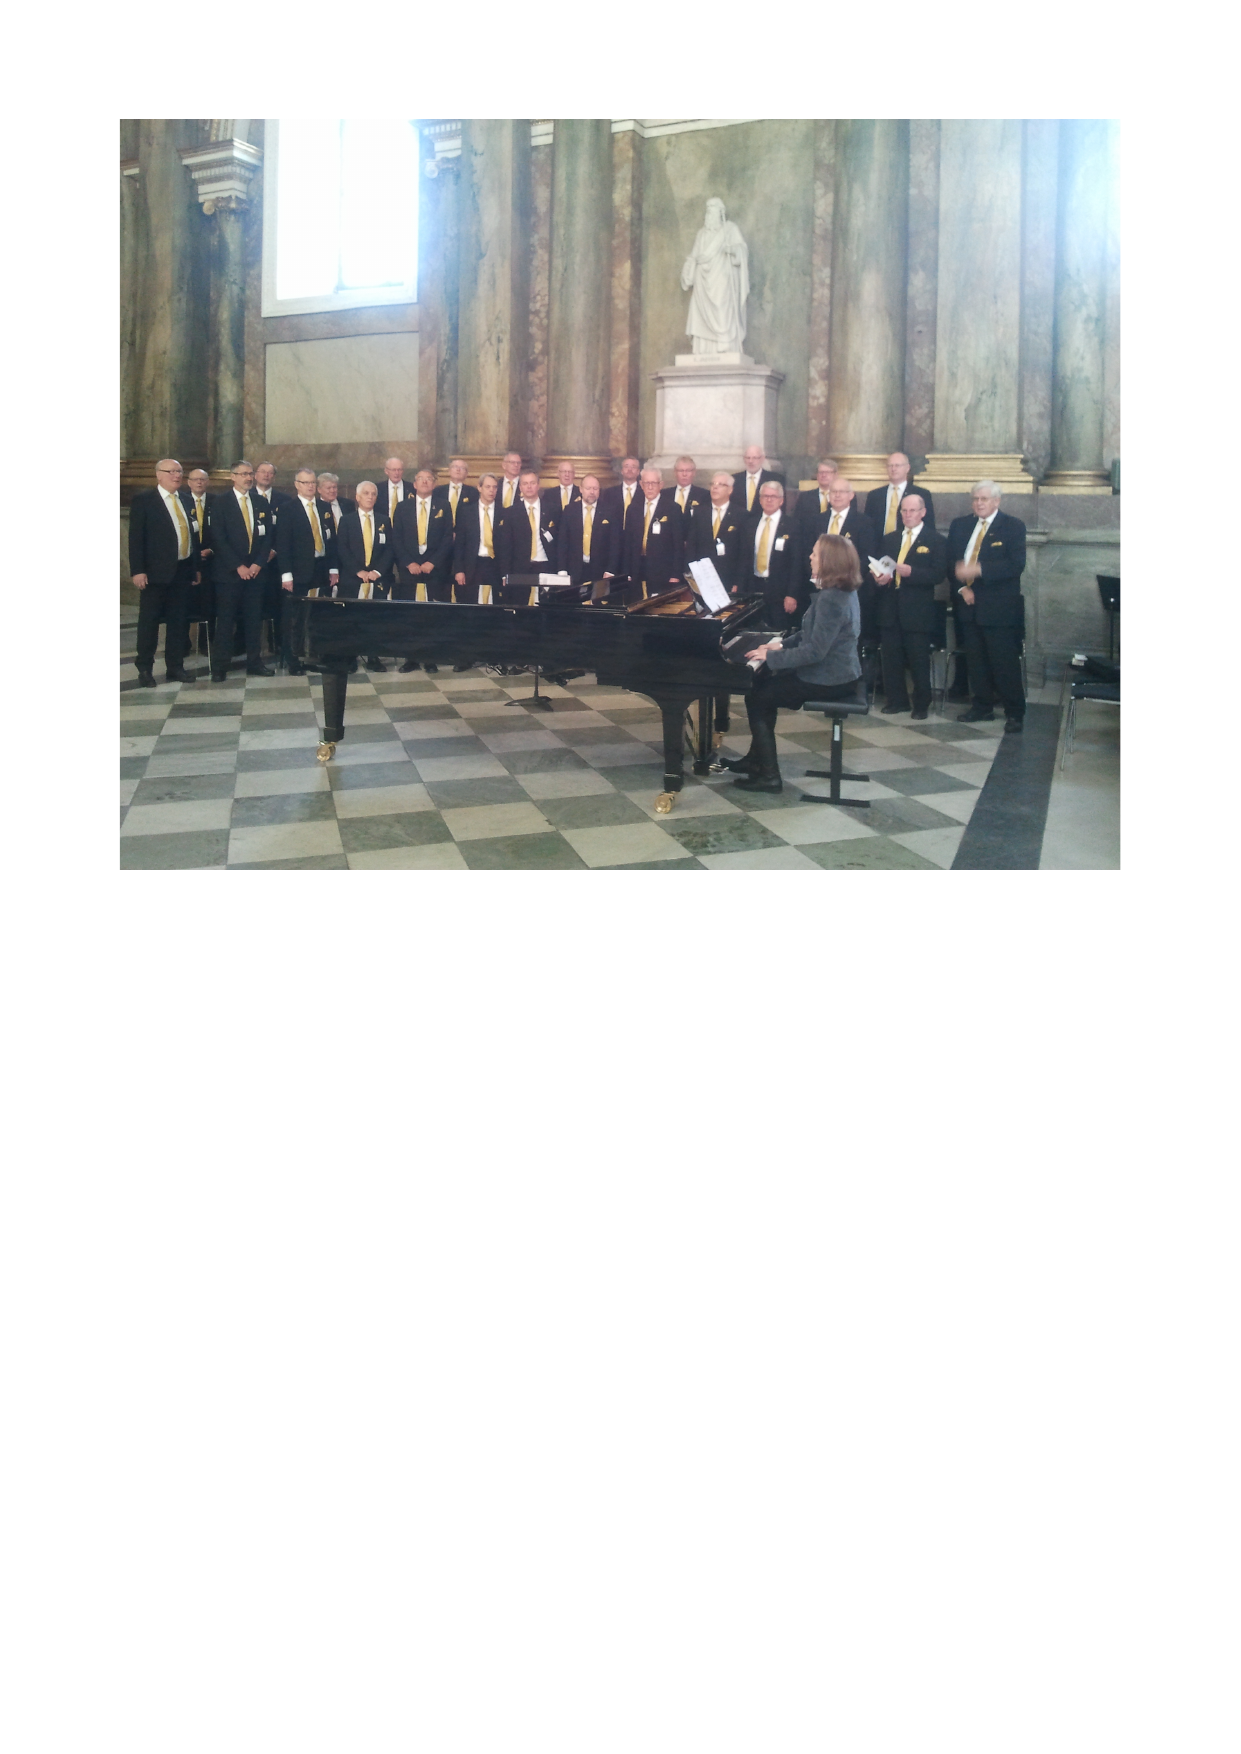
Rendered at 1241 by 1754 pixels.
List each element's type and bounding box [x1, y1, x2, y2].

picture [119, 119, 1121, 870]
